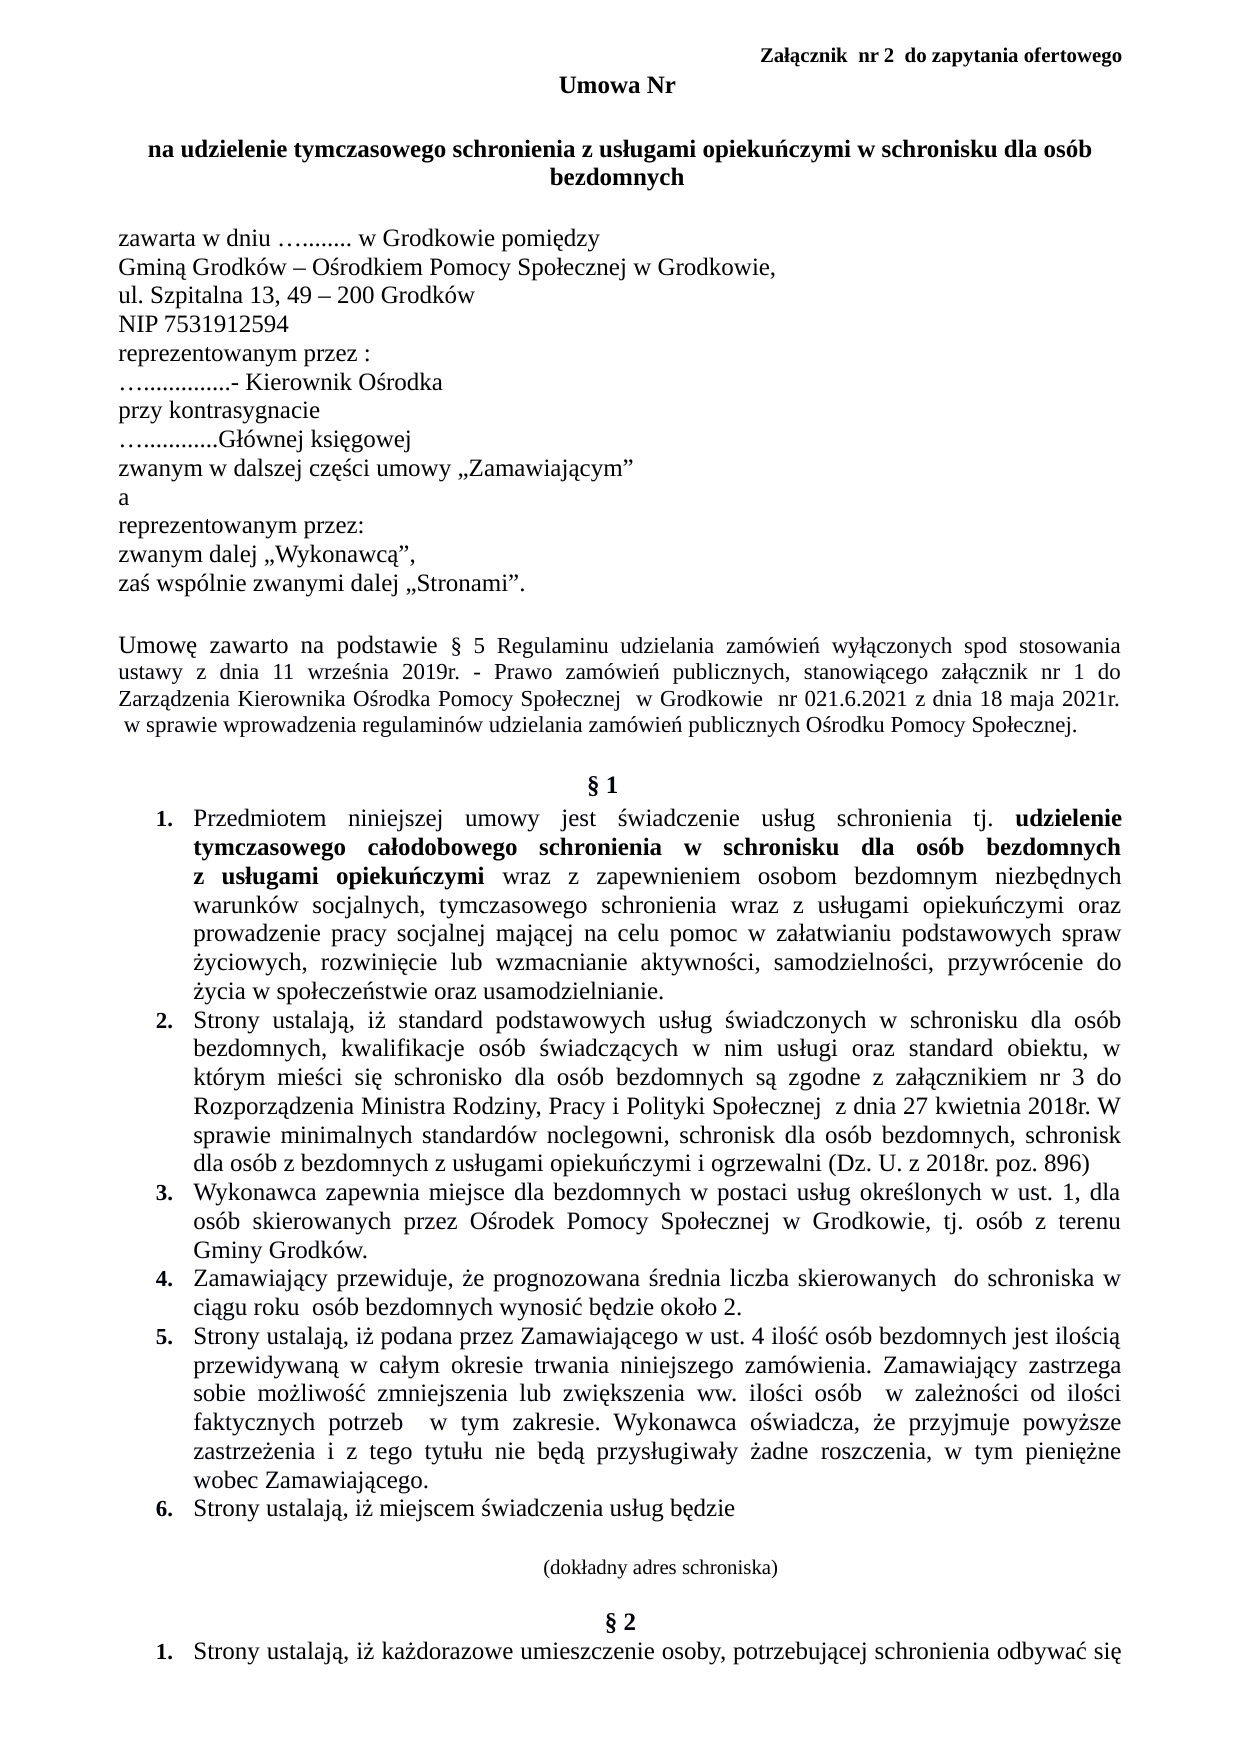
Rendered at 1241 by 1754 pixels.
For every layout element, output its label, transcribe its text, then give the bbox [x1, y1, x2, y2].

text ul. Szpitalna 13, 49 – 200 Grodków [118, 280, 1122, 309]
text na udzielenie tymczasowego schronienia z usługami opiekuńczymi w schronisku dla osób bezdomnych [118, 134, 1122, 191]
text Umowę zawarto na podstawie § 5 Regulaminu udzielania zamówień wyłączonych spod stosowania ustawy z dnia 11 września 2019r. - Prawo zamówień publicznych, stanowiącego załącznik nr 1 do Zarządzenia Kierownika Ośrodka Pomocy Społecznej w Grodkowie nr 021.6.2021 z dnia 18 maja 2021r. w sprawie wprowadzenia regulaminów udzielania zamówień publicznych Ośrodku Pomocy Społecznej. [118, 630, 1122, 737]
text Gminą Grodków – Ośrodkiem Pomocy Społecznej w Grodkowie, [118, 252, 1122, 280]
list Strony ustalają, iż miejscem świadczenia usług będzie [156, 1493, 1122, 1522]
list Strony ustalają, iż standard podstawowych usług świadczonych w schronisku dla osób bezdomnych, kwalifikacje osób świadczących w nim usługi oraz standard obiektu, w którym mieści się schronisko dla osób bezdomnych są zgodne z załącznikiem nr 3 do Rozporządzenia Ministra Rodziny, Pracy i Polityki Społecznej z dnia 27 kwietnia 2018r. W sprawie minimalnych standardów noclegowni, schronisk dla osób bezdomnych, schronisk dla osób z bezdomnych z usługami opiekuńczymi i ogrzewalni (Dz. U. z 2018r. poz. 896) [156, 1005, 1122, 1177]
list Przedmiotem niniejszej umowy jest świadczenie usług schronienia tj. udzielenie tymczasowego całodobowego schronienia w schronisku dla osób bezdomnych z usługami opiekuńczymi wraz z zapewnieniem osobom bezdomnym niezbędnych warunków socjalnych, tymczasowego schronienia wraz z usługami opiekuńczymi oraz prowadzenie pracy socjalnej mającej na celu pomoc w załatwianiu podstawowych spraw życiowych, rozwinięcie lub wzmacnianie aktywności, samodzielności, przywrócenie do życia w społeczeństwie oraz usamodzielnianie. [156, 803, 1122, 1005]
text § 1 [118, 771, 1122, 799]
text Umowa Nr [118, 70, 1122, 99]
text reprezentowanym przez: [118, 510, 1122, 539]
text Załącznik nr 2 do zapytania ofertowego [118, 43, 1122, 67]
text a [118, 482, 1122, 510]
list Zamawiający przewiduje, że prognozowana średnia liczba skierowanych do schroniska w ciągu roku osób bezdomnych wynosić będzie około 2. [156, 1263, 1122, 1321]
text …............Głównej księgowej [118, 424, 1122, 453]
text NIP 7531912594 [118, 309, 1122, 338]
list Strony ustalają, iż podana przez Zamawiającego w ust. 4 ilość osób bezdomnych jest ilością przewidywaną w całym okresie trwania niniejszego zamówienia. Zamawiający zastrzega sobie możliwość zmniejszenia lub zwiększenia ww. ilości osób w zależności od ilości faktycznych potrzeb w tym zakresie. Wykonawca oświadcza, że przyjmuje powyższe zastrzeżenia i z tego tytułu nie będą przysługiwały żadne roszczenia, w tym pieniężne wobec Zamawiającego. [156, 1321, 1122, 1493]
text § 2 [118, 1607, 1122, 1636]
text zwanym dalej „Wykonawcą”, [118, 539, 1122, 568]
list Wykonawca zapewnia miejsce dla bezdomnych w postaci usług określonych w ust. 1, dla osób skierowanych przez Ośrodek Pomocy Społecznej w Grodkowie, tj. osób z terenu Gminy Grodków. [156, 1177, 1122, 1263]
text reprezentowanym przez : [118, 338, 1122, 367]
list (dokładny adres schroniska) [155, 1551, 1122, 1580]
text zawarta w dniu …........ w Grodkowie pomiędzy [118, 223, 1122, 252]
text przy kontrasygnacie [118, 395, 1122, 424]
text zwanym w dalszej części umowy „Zamawiającym” [118, 453, 1122, 482]
list Strony ustalają, iż każdorazowe umieszczenie osoby, potrzebującej schronienia odbywać się [156, 1636, 1122, 1665]
text …..............- Kierownik Ośrodka [118, 367, 1122, 395]
text zaś wspólnie zwanymi dalej „Stronami”. [118, 568, 1122, 597]
